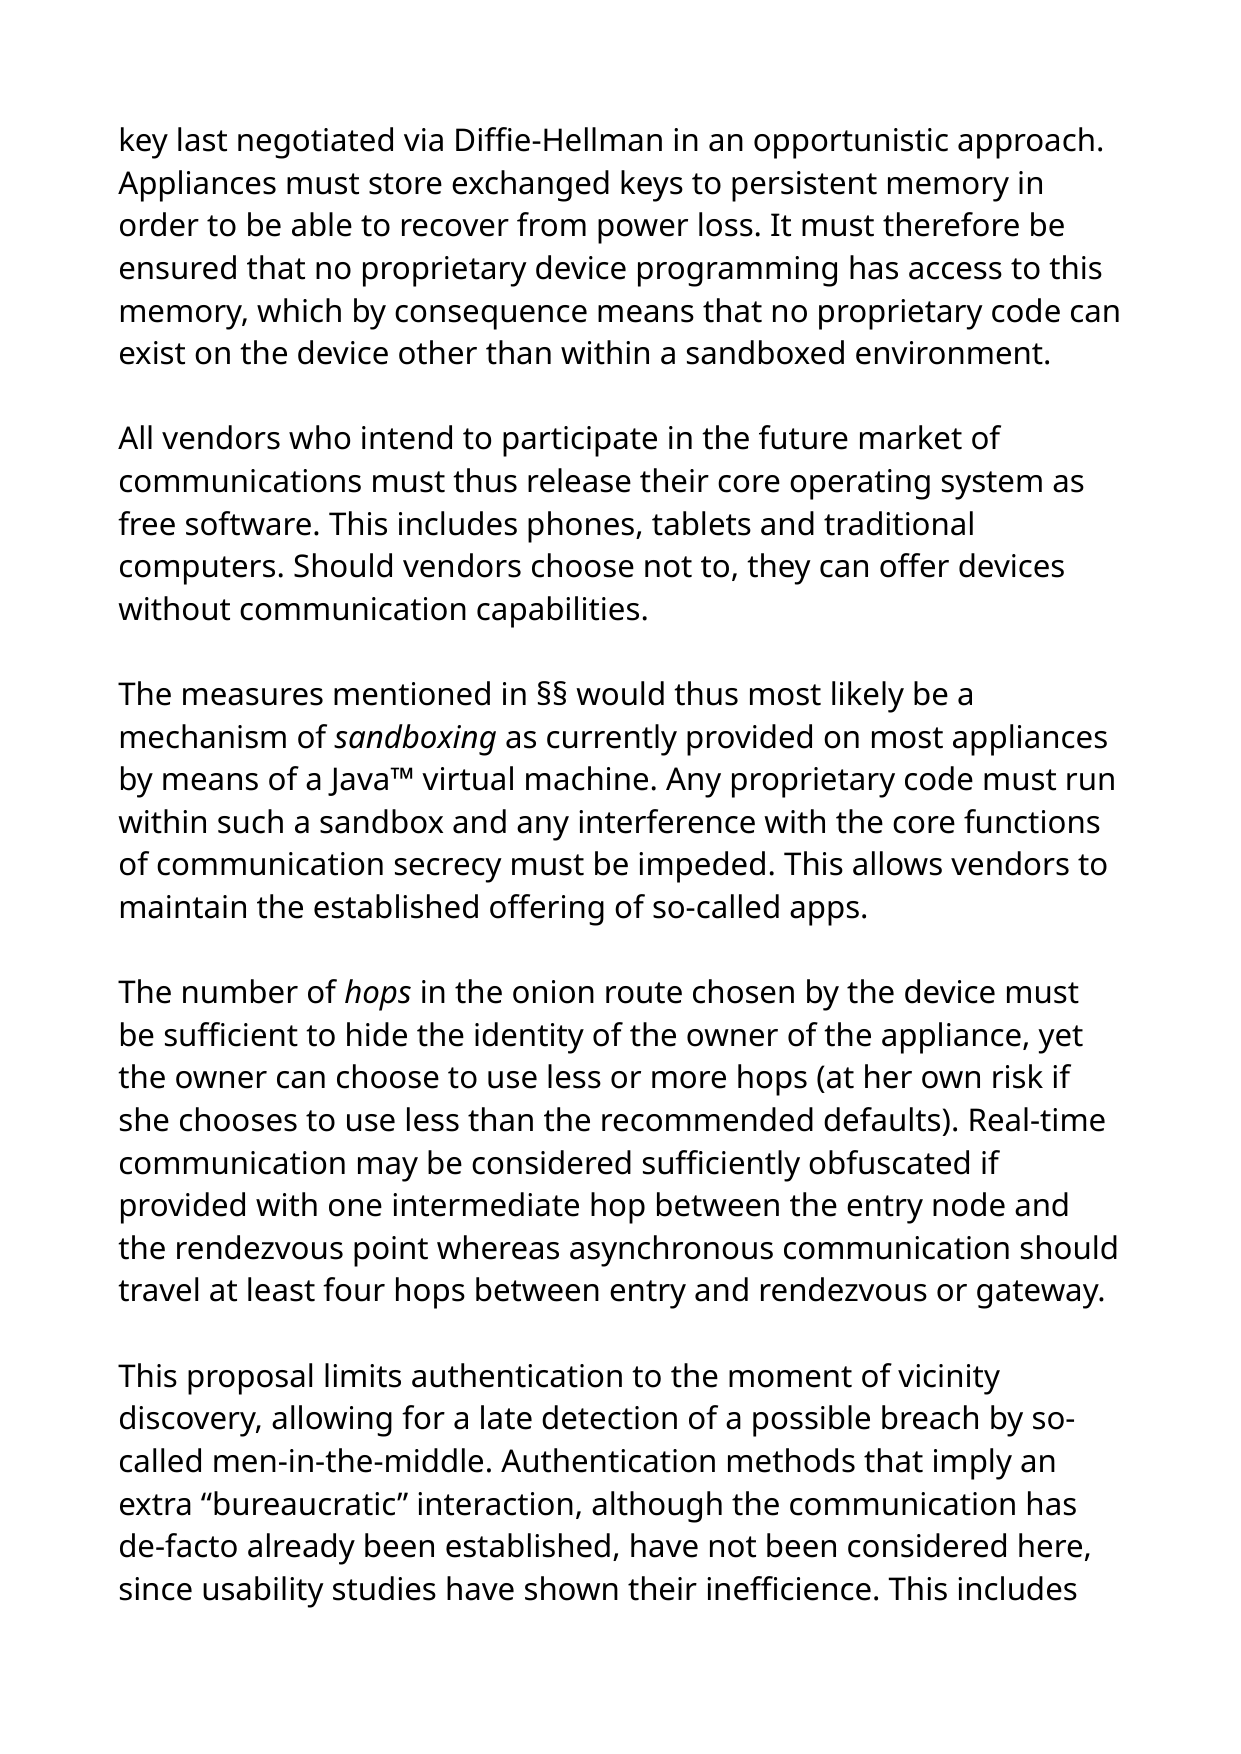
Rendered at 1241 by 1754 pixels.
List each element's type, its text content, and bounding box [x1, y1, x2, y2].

text key last negotiated via Diffie-Hellman in an opportunistic approach. Appliances must store exchanged keys to persistent memory in order to be able to recover from power loss. It must therefore be ensured that no proprie­tary device program­ming has access to this memory, which by conse­quen­ce means that no proprietary code can exist on the device other than within a sandboxed environment. [118, 118, 1122, 374]
text All vendors who intend to participate in the future market of communi­ca­tions must thus release their core operating system as free soft­ware. This includes phones, tablets and traditional computers. Should ven­dors choose not to, they can offer devices without communication capabilities. [118, 416, 1122, 629]
text The measures mentioned in §§ would thus most likely be a mechanism of sandboxing as currently provided on most appliances by means of a Java™ virtual machine. Any proprietary code must run within such a sandbox and any interference with the core functions of communica­tion secrecy must be impeded. This allows vendors to maintain the established offering of so-called apps. [118, 672, 1122, 928]
text This proposal limits authentication to the moment of vicinity discovery, allowing for a late detection of a possible breach by so-called men-in-the-middle. Authentication methods that imply an extra “bureaucratic” interaction, although the communication has de-facto already been established, have not been considered here, since usability studies have shown their inefficience. This includes [118, 1354, 1122, 1609]
text The number of hops in the onion route chosen by the device must be sufficient to hide the identity of the owner of the appliance, yet the owner can choose to use less or more hops (at her own risk if she choo­ses to use less than the recommended defaults). Real-time com­munication may be considered sufficiently obfuscated if provided with one intermediate hop between the entry node and the rendezvous point whereas asynchronous communication should travel at least four hops between entry and rendezvous or gateway. [118, 970, 1122, 1311]
